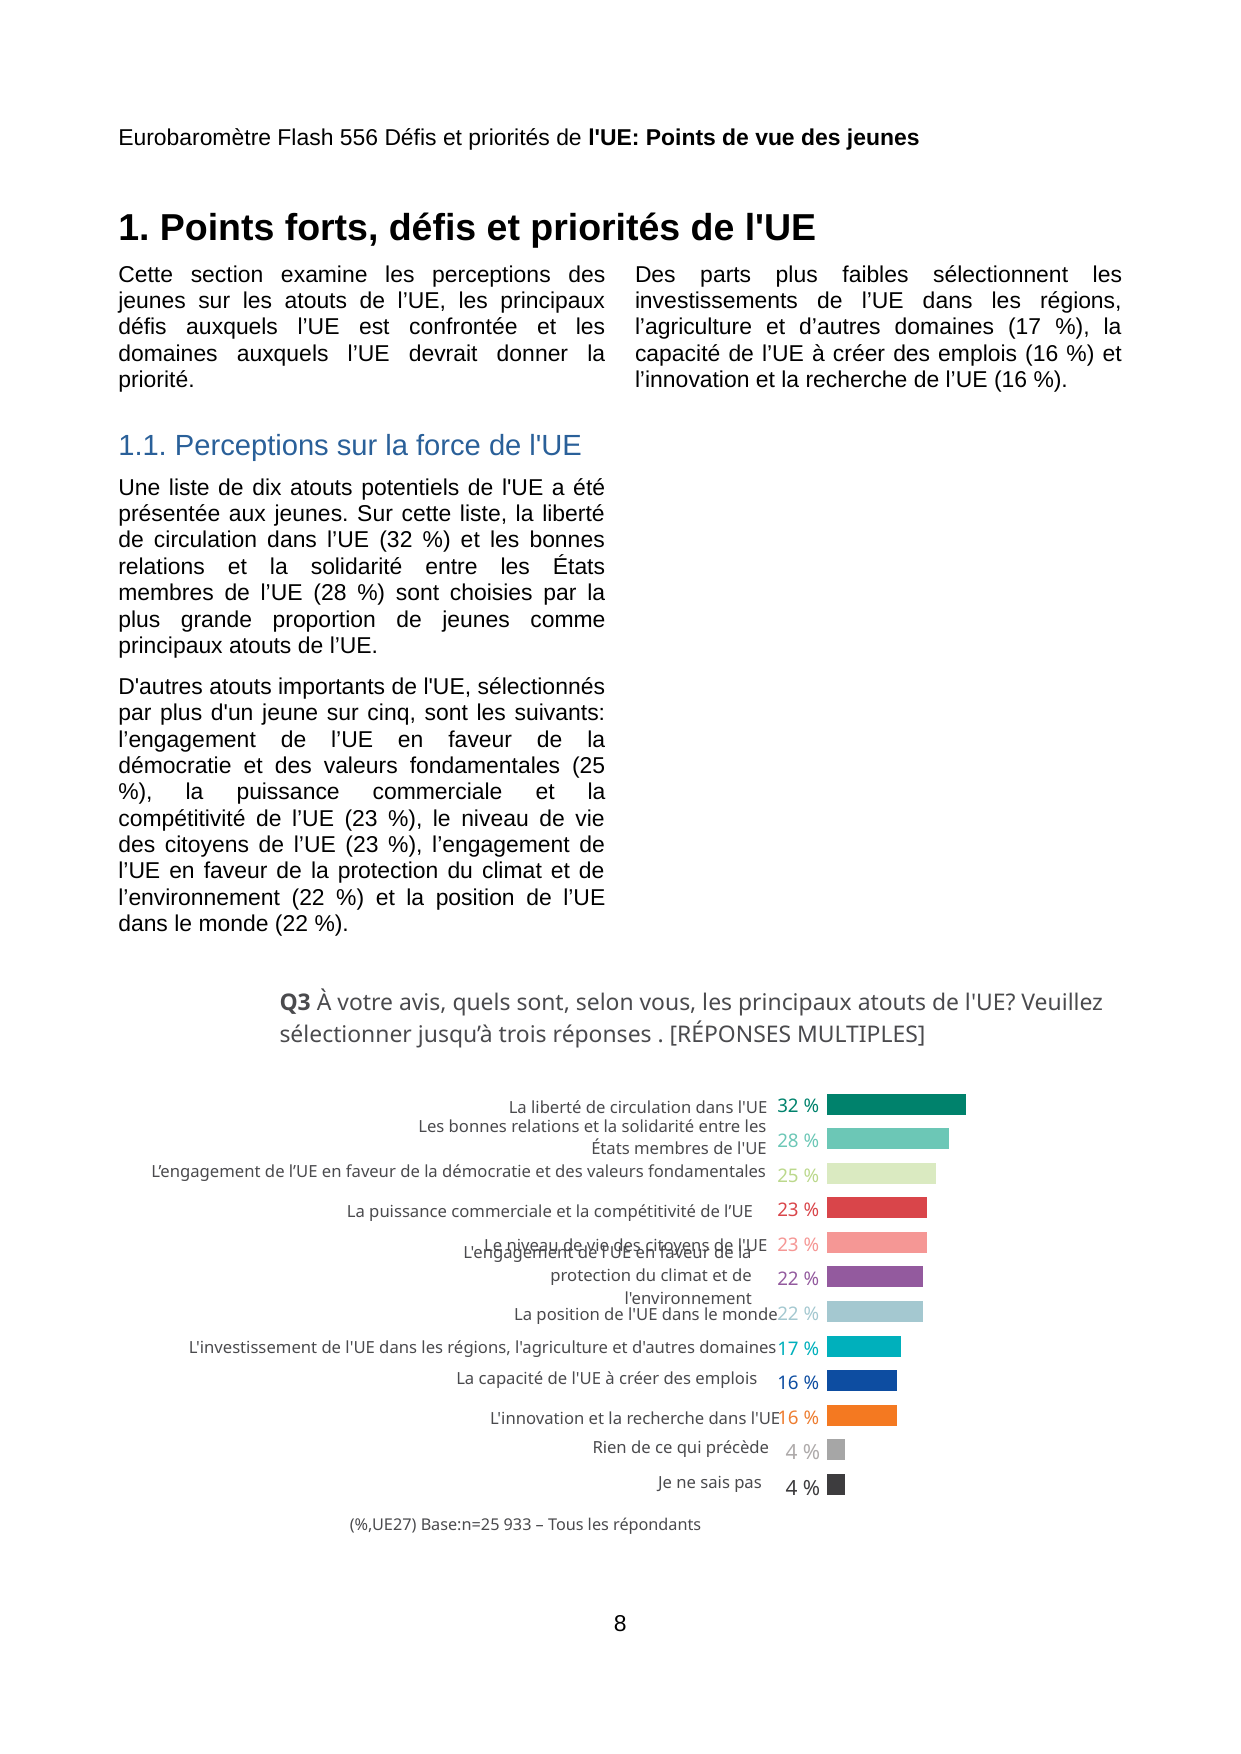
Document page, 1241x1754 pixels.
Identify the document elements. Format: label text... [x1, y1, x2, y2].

subtitle 1.1. Perceptions sur la force de l'UE [118, 428, 605, 461]
text D'autres atouts importants de l'UE, sélectionnés par plus d'un jeune sur cinq, sont les suivants: l’engagement de l’UE en faveur de la démocratie et des valeurs fondamentales (25 %), la puissance commerciale et la compétitivité de l’UE (23 %), le niveau de vie des citoyens de l’UE (23 %), l’engagement de l’UE en faveur de la protection du climat et de l’environnement (22 %) et la position de l’UE dans le monde (22 %). [118, 673, 605, 936]
text Cette section examine les perceptions des jeunes sur les atouts de l’UE, les principaux défis auxquels l’UE est confrontée et les domaines auxquels l’UE devrait donner la priorité. [118, 261, 605, 392]
subtitle 1. Points forts, défis et priorités de l'UE [118, 205, 1122, 248]
text Une liste de dix atouts potentiels de l'UE a été présentée aux jeunes. Sur cette liste, la liberté de circulation dans l’UE (32 %) et les bonnes relations et la solidarité entre les États membres de l’UE (28 %) sont choisies par la plus grande proportion de jeunes comme principaux atouts de l’UE. [118, 474, 605, 658]
text Des parts plus faibles sélectionnent les investissements de l’UE dans les régions, l’agriculture et d’autres domaines (17 %), la capacité de l’UE à créer des emplois (16 %) et l’innovation et la recherche de l’UE (16 %). [635, 261, 1122, 392]
